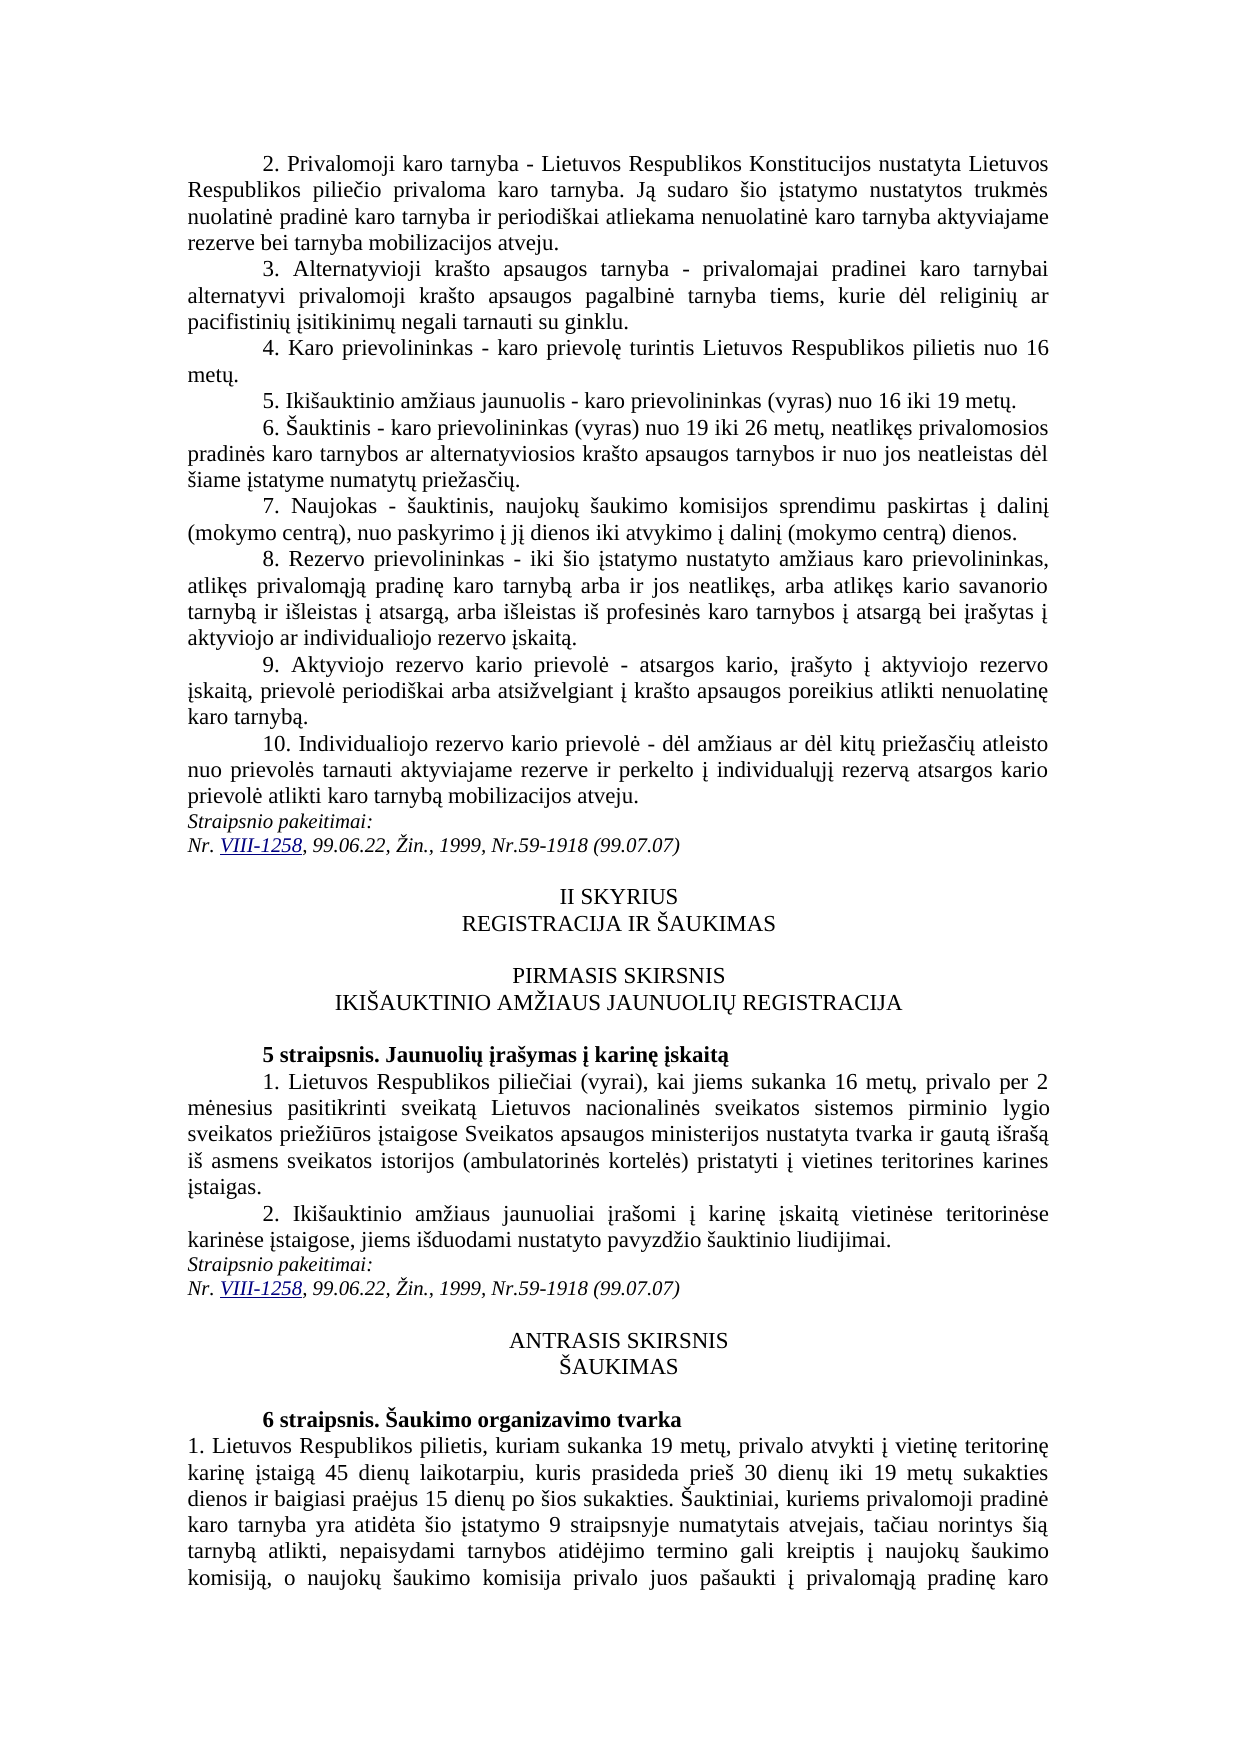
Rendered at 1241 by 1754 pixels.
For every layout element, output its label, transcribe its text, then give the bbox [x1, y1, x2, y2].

text Nr. VIII-1258, 99.06.22, Žin., 1999, Nr.59-1918 (99.07.07) [187, 833, 1050, 857]
text 2. Privalomoji karo tarnyba - Lietuvos Respublikos Konstitucijos nustatyta Lietuvos Respublikos piliečio privaloma karo tarnyba. Ją sudaro šio įstatymo nustatytos trukmės nuolatinė pradinė karo tarnyba ir periodiškai atliekama nenuolatinė karo tarnyba aktyviajame rezerve bei tarnyba mobilizacijos atveju. [187, 150, 1050, 255]
text 9. Aktyviojo rezervo kario prievolė - atsargos kario, įrašyto į aktyviojo rezervo įskaitą, prievolė periodiškai arba atsižvelgiant į krašto apsaugos poreikius atlikti nenuolatinę karo tarnybą. [187, 651, 1050, 730]
text IKIŠAUKTINIO AMŽIAUS JAUNUOLIŲ REGISTRACIJA [187, 989, 1050, 1015]
text 2. Ikišauktinio amžiaus jaunuoliai įrašomi į karinę įskaitą vietinėse teritorinėse karinėse įstaigose, jiems išduodami nustatyto pavyzdžio šauktinio liudijimai. [187, 1199, 1050, 1252]
text 6 straipsnis. Šaukimo organizavimo tvarka [187, 1406, 1050, 1432]
text 6. Šauktinis - karo prievolininkas (vyras) nuo 19 iki 26 metų, neatlikęs privalomosios pradinės karo tarnybos ar alternatyviosios krašto apsaugos tarnybos ir nuo jos neatleistas dėl šiame įstatyme numatytų priežasčių. [187, 413, 1050, 493]
text ŠAUKIMAS [187, 1353, 1050, 1379]
text 3. Alternatyvioji krašto apsaugos tarnyba - privalomajai pradinei karo tarnybai alternatyvi privalomoji krašto apsaugos pagalbinė tarnyba tiems, kurie dėl religinių ar pacifistinių įsitikinimų negali tarnauti su ginklu. [187, 255, 1050, 334]
text 7. Naujokas - šauktinis, naujokų šaukimo komisijos sprendimu paskirtas į dalinį (mokymo centrą), nuo paskyrimo į jį dienos iki atvykimo į dalinį (mokymo centrą) dienos. [187, 493, 1050, 545]
text 5. Ikišauktinio amžiaus jaunuolis - karo prievolininkas (vyras) nuo 16 iki 19 metų. [187, 387, 1050, 413]
text Straipsnio pakeitimai: [187, 1252, 1050, 1276]
text Nr. VIII-1258, 99.06.22, Žin., 1999, Nr.59-1918 (99.07.07) [187, 1276, 1050, 1300]
text PIRMASIS SKIRSNIS [187, 962, 1050, 989]
text 10. Individualiojo rezervo kario prievolė - dėl amžiaus ar dėl kitų priežasčių atleisto nuo prievolės tarnauti aktyviajame rezerve ir perkelto į individualųjį rezervą atsargos kario prievolė atlikti karo tarnybą mobilizacijos atveju. [187, 730, 1050, 809]
text II SKYRIUS [187, 883, 1050, 910]
text Straipsnio pakeitimai: [187, 809, 1050, 833]
text 1. Lietuvos Respublikos pilietis, kuriam sukanka 19 metų, privalo atvykti į vietinę teritorinę karinę įstaigą 45 dienų laikotarpiu, kuris prasideda prieš 30 dienų iki 19 metų sukakties dienos ir baigiasi praėjus 15 dienų po šios sukakties. Šauktiniai, kuriems privalomoji pradinė karo tarnyba yra atidėta šio įstatymo 9 straipsnyje numatytais atvejais, tačiau norintys šią tarnybą atlikti, nepaisydami tarnybos atidėjimo termino gali kreiptis į naujokų šaukimo komisiją, o naujokų šaukimo komisija privalo juos pašaukti į privalomąją pradinę karo [187, 1432, 1050, 1590]
text 5 straipsnis. Jaunuolių įrašymas į karinę įskaitą [187, 1041, 1050, 1068]
text 1. Lietuvos Respublikos piliečiai (vyrai), kai jiems sukanka 16 metų, privalo per 2 mėnesius pasitikrinti sveikatą Lietuvos nacionalinės sveikatos sistemos pirminio lygio sveikatos priežiūros įstaigose Sveikatos apsaugos ministerijos nustatyta tvarka ir gautą išrašą iš asmens sveikatos istorijos (ambulatorinės kortelės) pristatyti į vietines teritorines karines įstaigas. [187, 1068, 1050, 1199]
text REGISTRACIJA IR ŠAUKIMAS [187, 910, 1050, 936]
text 8. Rezervo prievolininkas - iki šio įstatymo nustatyto amžiaus karo prievolininkas, atlikęs privalomąją pradinę karo tarnybą arba ir jos neatlikęs, arba atlikęs kario savanorio tarnybą ir išleistas į atsargą, arba išleistas iš profesinės karo tarnybos į atsargą bei įrašytas į aktyviojo ar individualiojo rezervo įskaitą. [187, 545, 1050, 651]
text 4. Karo prievolininkas - karo prievolę turintis Lietuvos Respublikos pilietis nuo 16 metų. [187, 334, 1050, 387]
text ANTRASIS SKIRSNIS [187, 1327, 1050, 1353]
